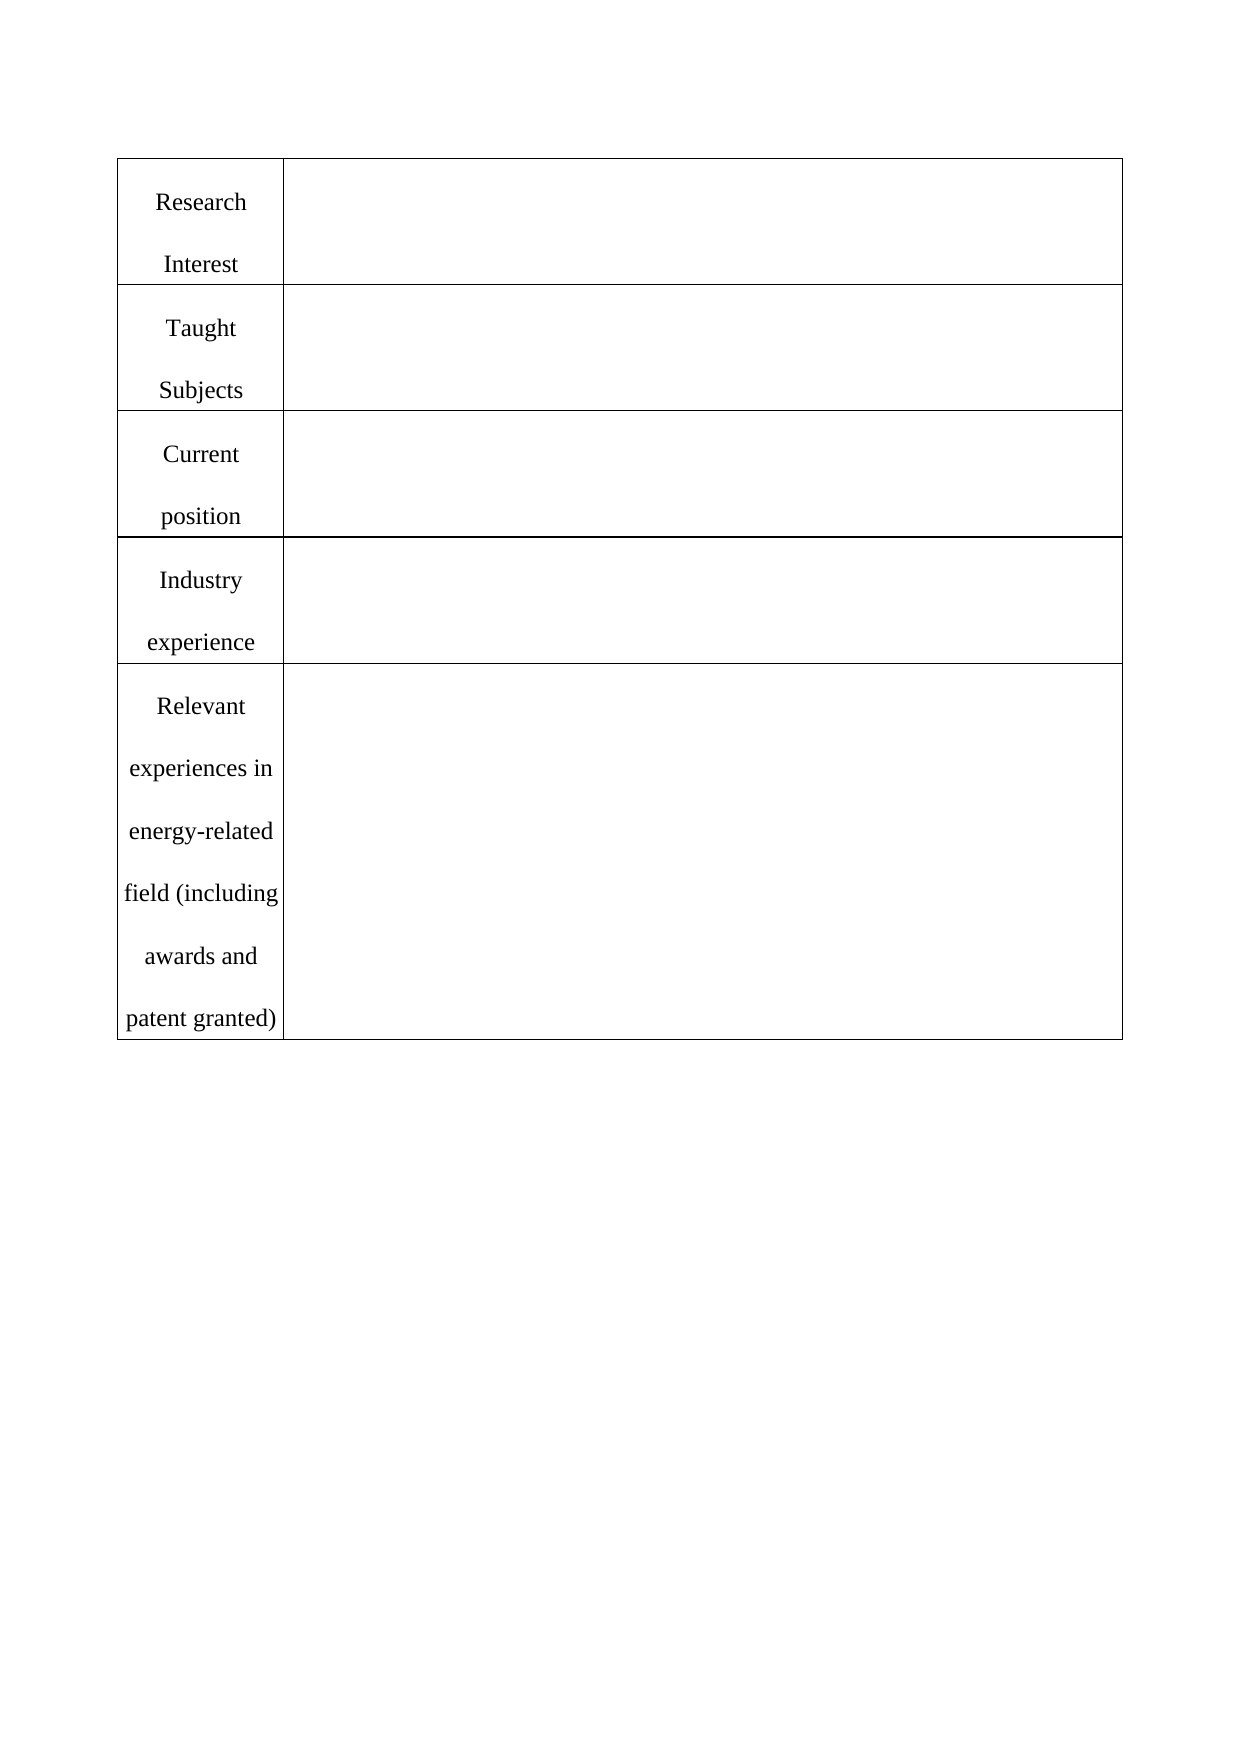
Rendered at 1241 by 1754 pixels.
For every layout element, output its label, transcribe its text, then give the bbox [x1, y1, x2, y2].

table_cell [284, 411, 1122, 536]
table_cell [284, 285, 1122, 410]
table_cell [284, 159, 1122, 284]
table_cell Industry experience [118, 538, 283, 662]
table_cell [284, 664, 1122, 1038]
table_cell Relevant experiences in energy-related field (including awards and patent granted) [118, 664, 283, 1038]
table_cell [284, 538, 1122, 662]
table_cell Current position [118, 411, 283, 536]
table_cell Research Interest [118, 159, 283, 284]
table_cell Taught Subjects [118, 285, 283, 410]
